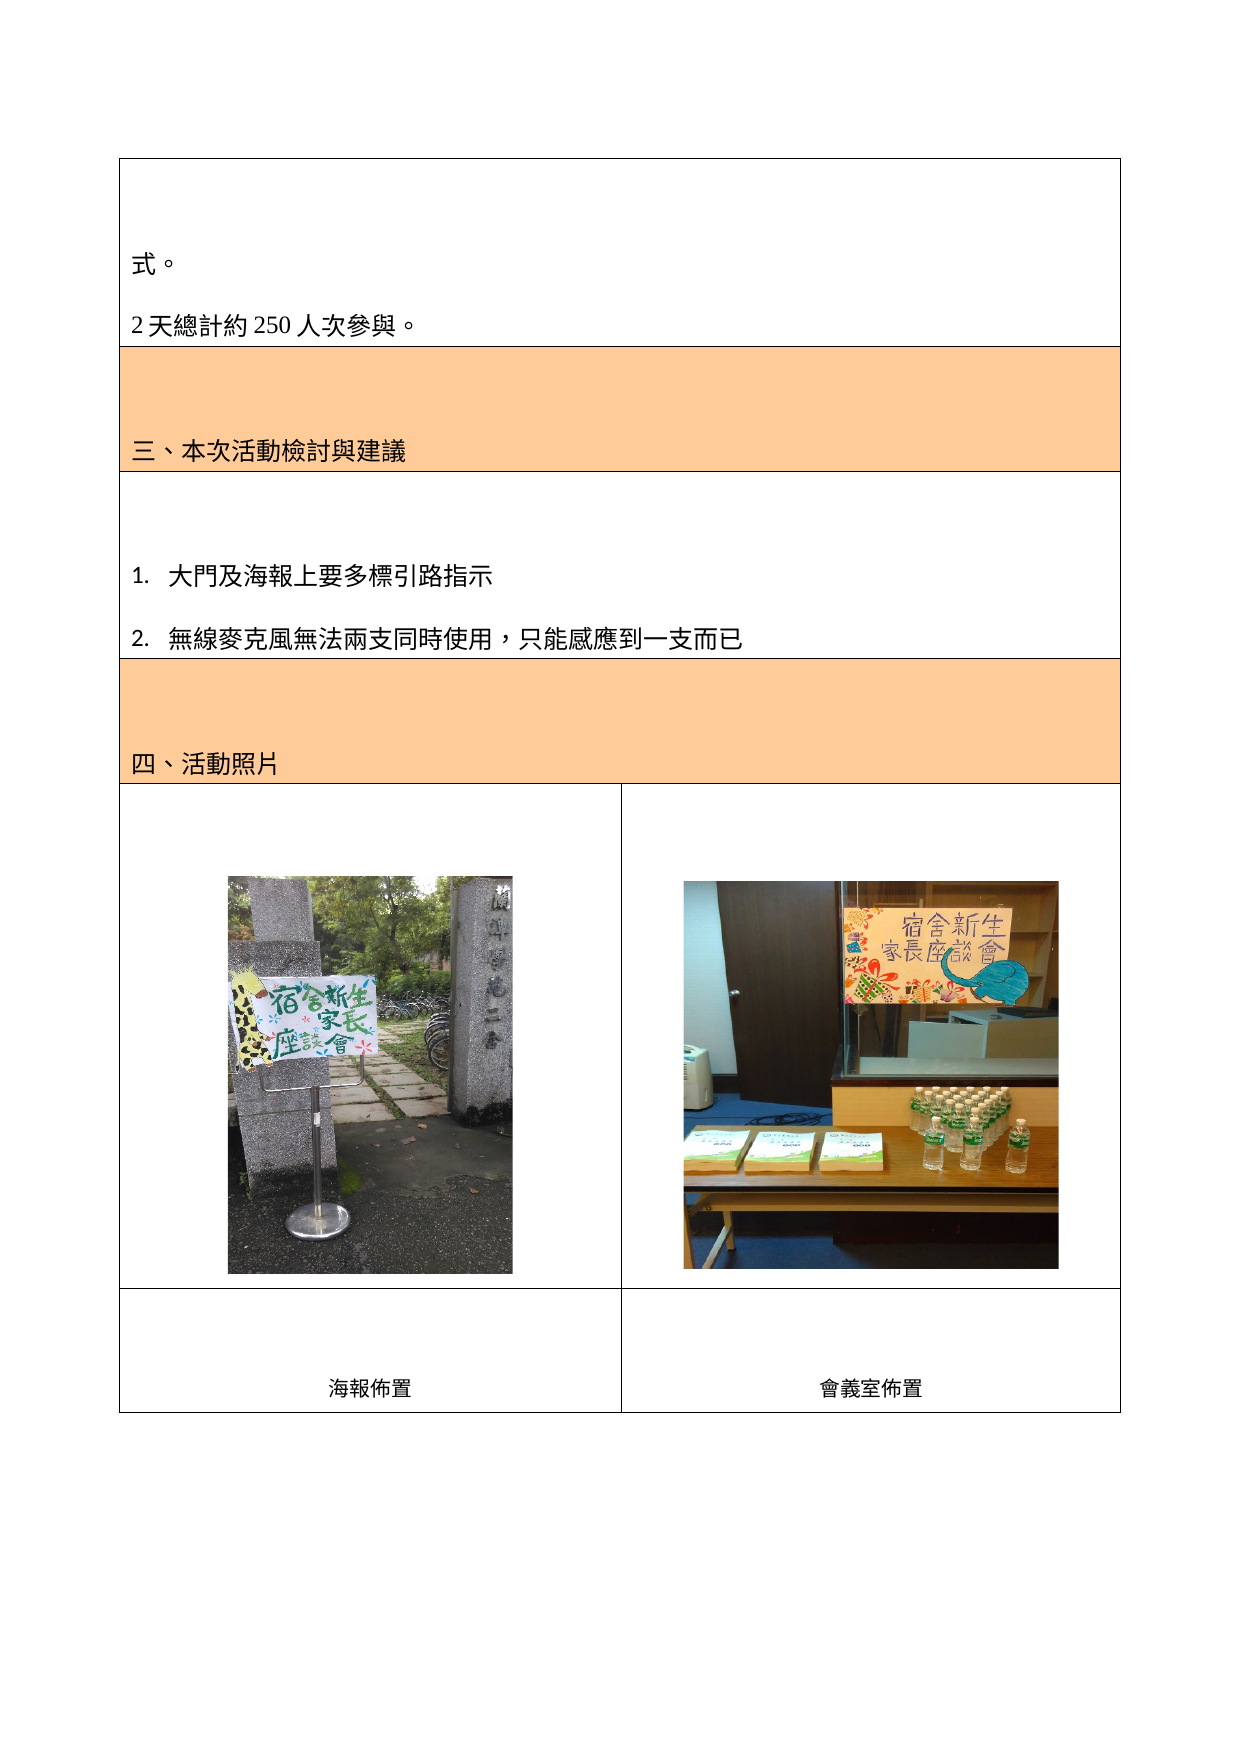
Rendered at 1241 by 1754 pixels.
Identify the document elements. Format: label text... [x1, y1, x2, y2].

table_cell 四、活動照片 [120, 659, 1120, 783]
table_cell 三、本次活動檢討與建議 [120, 347, 1120, 471]
table_cell 海報佈置 [120, 1289, 621, 1412]
table_cell 式。 2天總計約250人次參與。 [120, 159, 1120, 346]
table_cell 會義室佈置 [622, 1289, 1120, 1412]
table_cell [622, 784, 1120, 1287]
table_cell [120, 784, 621, 1287]
table_cell 大門及海報上要多標引路指示 無線麥克風無法兩支同時使用，只能感應到一支而已 [120, 472, 1120, 658]
